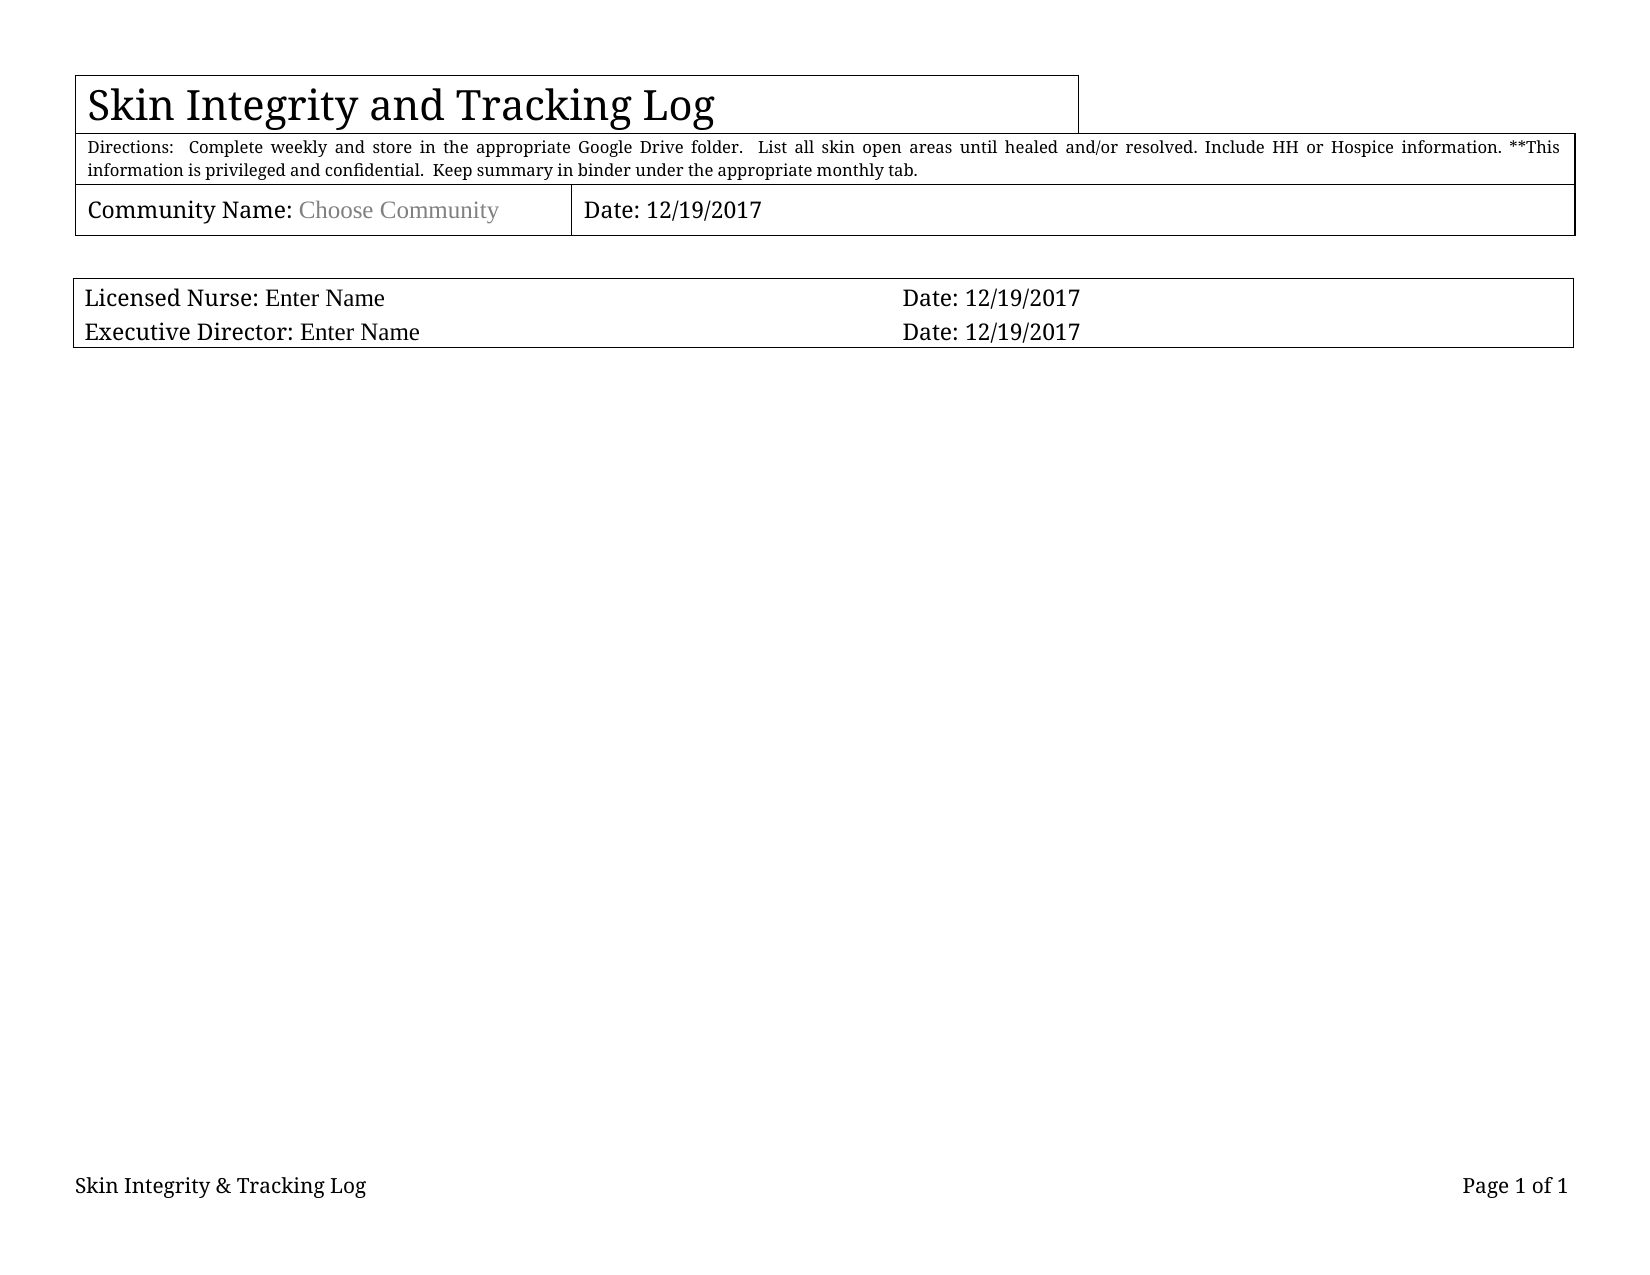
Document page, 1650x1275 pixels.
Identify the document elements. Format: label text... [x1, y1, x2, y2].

table_cell [741, 313, 891, 347]
table_cell Date: 12/19/2017 [572, 185, 1574, 235]
table_header [741, 279, 891, 313]
table_header Date: 12/19/2017 [891, 279, 1573, 313]
table_cell Community Name: Choose Community [76, 185, 571, 235]
table_cell Directions: Complete weekly and store in the appropriate Google Drive folder. List all skin open areas until healed and/or resolved. Include HH or Hospice information. **This information is privileged and confidential. Keep summary in binder under the appropriate monthly tab. [76, 134, 1574, 184]
table_cell Executive Director: Enter Name [74, 313, 741, 347]
table_cell Date: 12/19/2017 [891, 313, 1573, 347]
table_header Licensed Nurse: Enter Name [74, 279, 741, 313]
table_header [1079, 75, 1575, 133]
table_header Skin Integrity and Tracking Log [76, 76, 1078, 133]
